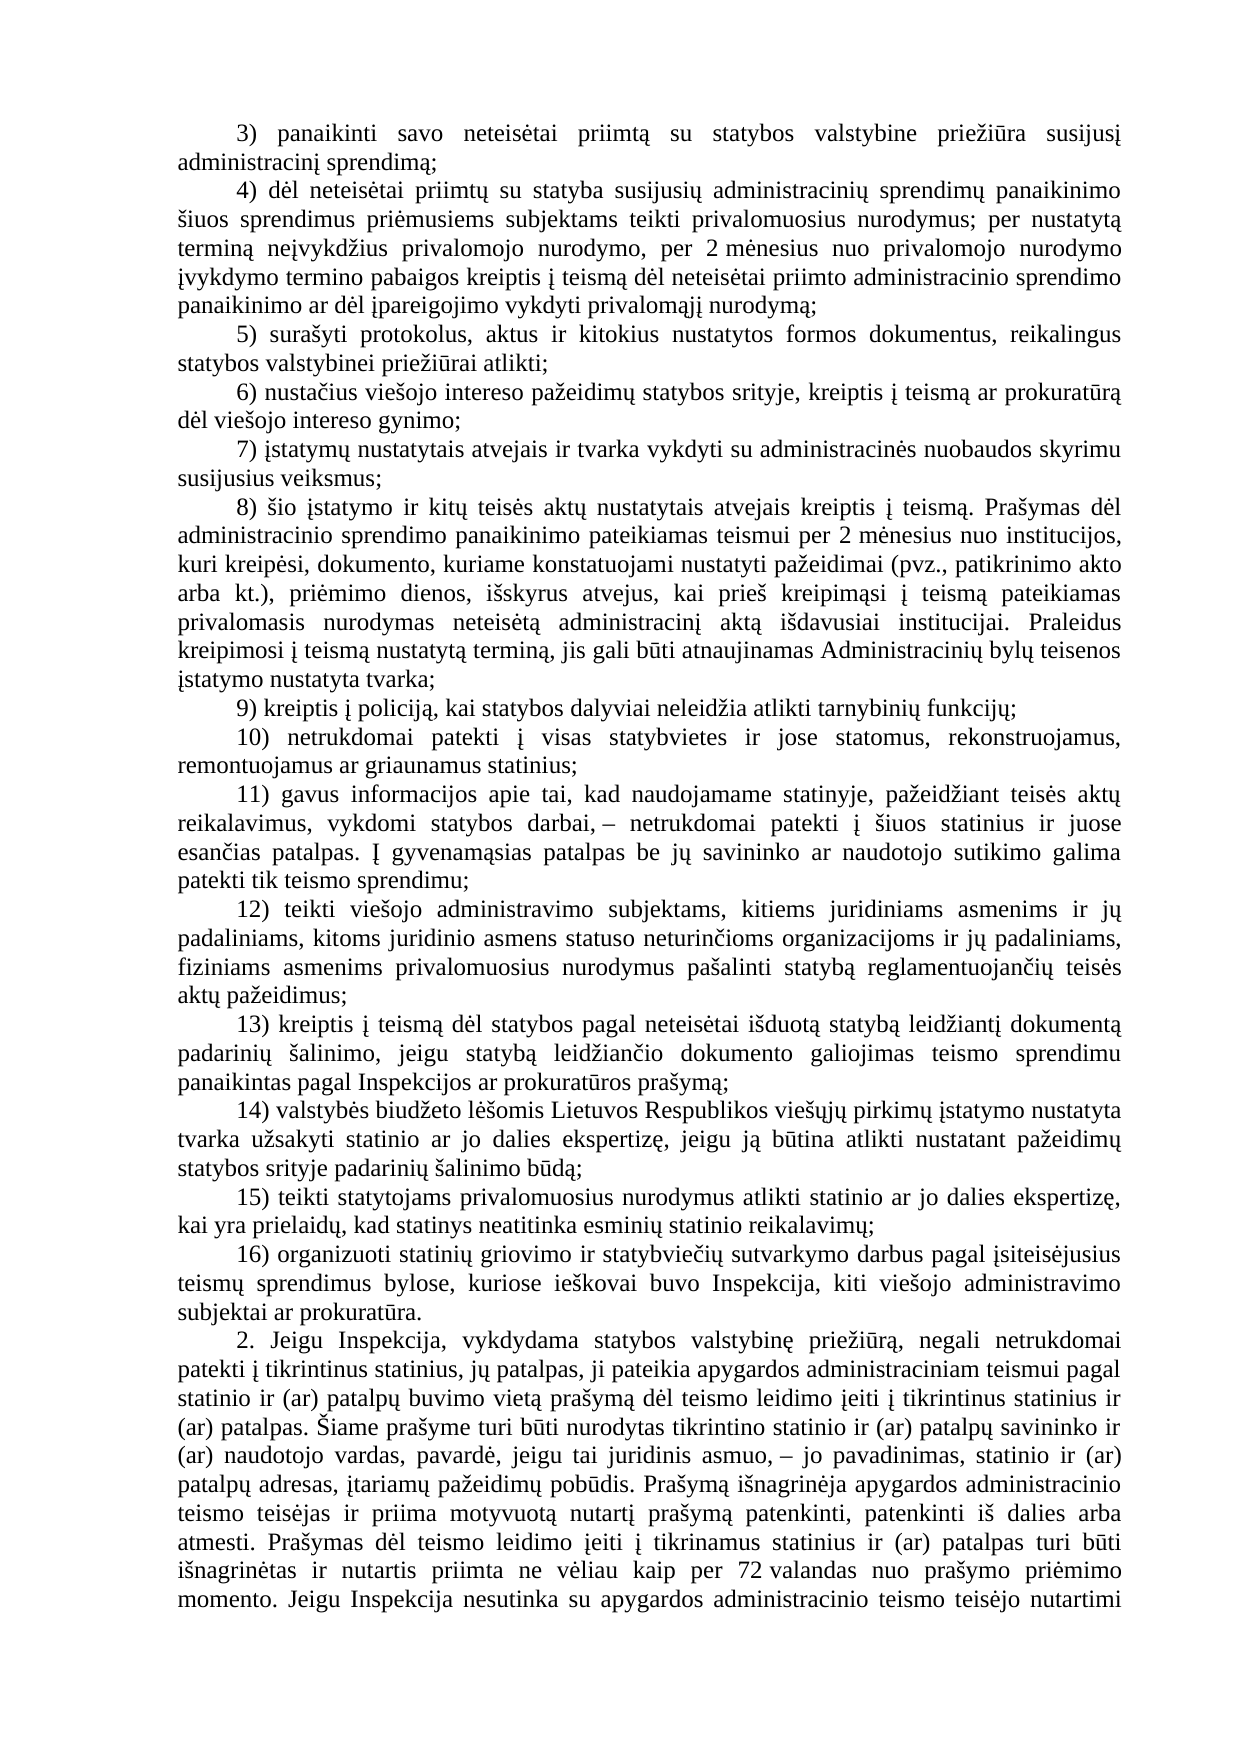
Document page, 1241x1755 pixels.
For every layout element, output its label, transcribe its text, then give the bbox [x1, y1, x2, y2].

text 9) kreiptis į policiją, kai statybos dalyviai neleidžia atlikti tarnybinių funkcijų; [177, 693, 1122, 722]
text 10) netrukdomai patekti į visas statybvietes ir jose statomus, rekonstruojamus, remontuojamus ar griaunamus statinius; [177, 722, 1122, 779]
text 8) šio įstatymo ir kitų teisės aktų nustatytais atvejais kreiptis į teismą. Prašymas dėl administracinio sprendimo panaikinimo pateikiamas teismui per 2 mėnesius nuo institucijos, kuri kreipėsi, dokumento, kuriame konstatuojami nustatyti pažeidimai (pvz., patikrinimo akto arba kt.), priėmimo dienos, išskyrus atvejus, kai prieš kreipimąsi į teismą pateikiamas privalomasis nurodymas neteisėtą administracinį aktą išdavusiai institucijai. Praleidus kreipimosi į teismą nustatytą terminą, jis gali būti atnaujinamas Administracinių bylų teisenos įstatymo nustatyta tvarka; [177, 492, 1122, 693]
text 6) nustačius viešojo intereso pažeidimų statybos srityje, kreiptis į teismą ar prokuratūrą dėl viešojo intereso gynimo; [177, 377, 1122, 434]
text 4) dėl neteisėtai priimtų su statyba susijusių administracinių sprendimų panaikinimo šiuos sprendimus priėmusiems subjektams teikti privalomuosius nurodymus; per nustatytą terminą neįvykdžius privalomojo nurodymo, per 2 mėnesius nuo privalomojo nurodymo įvykdymo termino pabaigos kreiptis į teismą dėl neteisėtai priimto administracinio sprendimo panaikinimo ar dėl įpareigojimo vykdyti privalomąjį nurodymą; [177, 176, 1122, 319]
text 11) gavus informacijos apie tai, kad naudojamame statinyje, pažeidžiant teisės aktų reikalavimus, vykdomi statybos darbai, – netrukdomai patekti į šiuos statinius ir juose esančias patalpas. Į gyvenamąsias patalpas be jų savininko ar naudotojo sutikimo galima patekti tik teismo sprendimu; [177, 779, 1122, 894]
text 15) teikti statytojams privalomuosius nurodymus atlikti statinio ar jo dalies ekspertizę, kai yra prielaidų, kad statinys neatitinka esminių statinio reikalavimų; [177, 1182, 1122, 1239]
text 2. Jeigu Inspekcija, vykdydama statybos valstybinę priežiūrą, negali netrukdomai patekti į tikrintinus statinius, jų patalpas, ji pateikia apygardos administraciniam teismui pagal statinio ir (ar) patalpų buvimo vietą prašymą dėl teismo leidimo įeiti į tikrintinus statinius ir (ar) patalpas. Šiame prašyme turi būti nurodytas tikrintino statinio ir (ar) patalpų savininko ir (ar) naudotojo vardas, pavardė, jeigu tai juridinis asmuo, – jo pavadinimas, statinio ir (ar) patalpų adresas, įtariamų pažeidimų pobūdis. Prašymą išnagrinėja apygardos administracinio teismo teisėjas ir priima motyvuotą nutartį prašymą patenkinti, patenkinti iš dalies arba atmesti. Prašymas dėl teismo leidimo įeiti į tikrinamus statinius ir (ar) patalpas turi būti išnagrinėtas ir nutartis priimta ne vėliau kaip per 72 valandas nuo prašymo priėmimo momento. Jeigu Inspekcija nesutinka su apygardos administracinio teismo teisėjo nutartimi [177, 1326, 1122, 1613]
text 14) valstybės biudžeto lėšomis Lietuvos Respublikos viešųjų pirkimų įstatymo nustatyta tvarka užsakyti statinio ar jo dalies ekspertizę, jeigu ją būtina atlikti nustatant pažeidimų statybos srityje padarinių šalinimo būdą; [177, 1096, 1122, 1182]
text 5) surašyti protokolus, aktus ir kitokius nustatytos formos dokumentus, reikalingus statybos valstybinei priežiūrai atlikti; [177, 319, 1122, 377]
text 16) organizuoti statinių griovimo ir statybviečių sutvarkymo darbus pagal įsiteisėjusius teismų sprendimus bylose, kuriose ieškovai buvo Inspekcija, kiti viešojo administravimo subjektai ar prokuratūra. [177, 1239, 1122, 1326]
text 12) teikti viešojo administravimo subjektams, kitiems juridiniams asmenims ir jų padaliniams, kitoms juridinio asmens statuso neturinčioms organizacijoms ir jų padaliniams, fiziniams asmenims privalomuosius nurodymus pašalinti statybą reglamentuojančių teisės aktų pažeidimus; [177, 894, 1122, 1009]
text 3) panaikinti savo neteisėtai priimtą su statybos valstybine priežiūra susijusį administracinį sprendimą; [177, 118, 1122, 176]
text 13) kreiptis į teismą dėl statybos pagal neteisėtai išduotą statybą leidžiantį dokumentą padarinių šalinimo, jeigu statybą leidžiančio dokumento galiojimas teismo sprendimu panaikintas pagal Inspekcijos ar prokuratūros prašymą; [177, 1009, 1122, 1096]
text 7) įstatymų nustatytais atvejais ir tvarka vykdyti su administracinės nuobaudos skyrimu susijusius veiksmus; [177, 434, 1122, 492]
